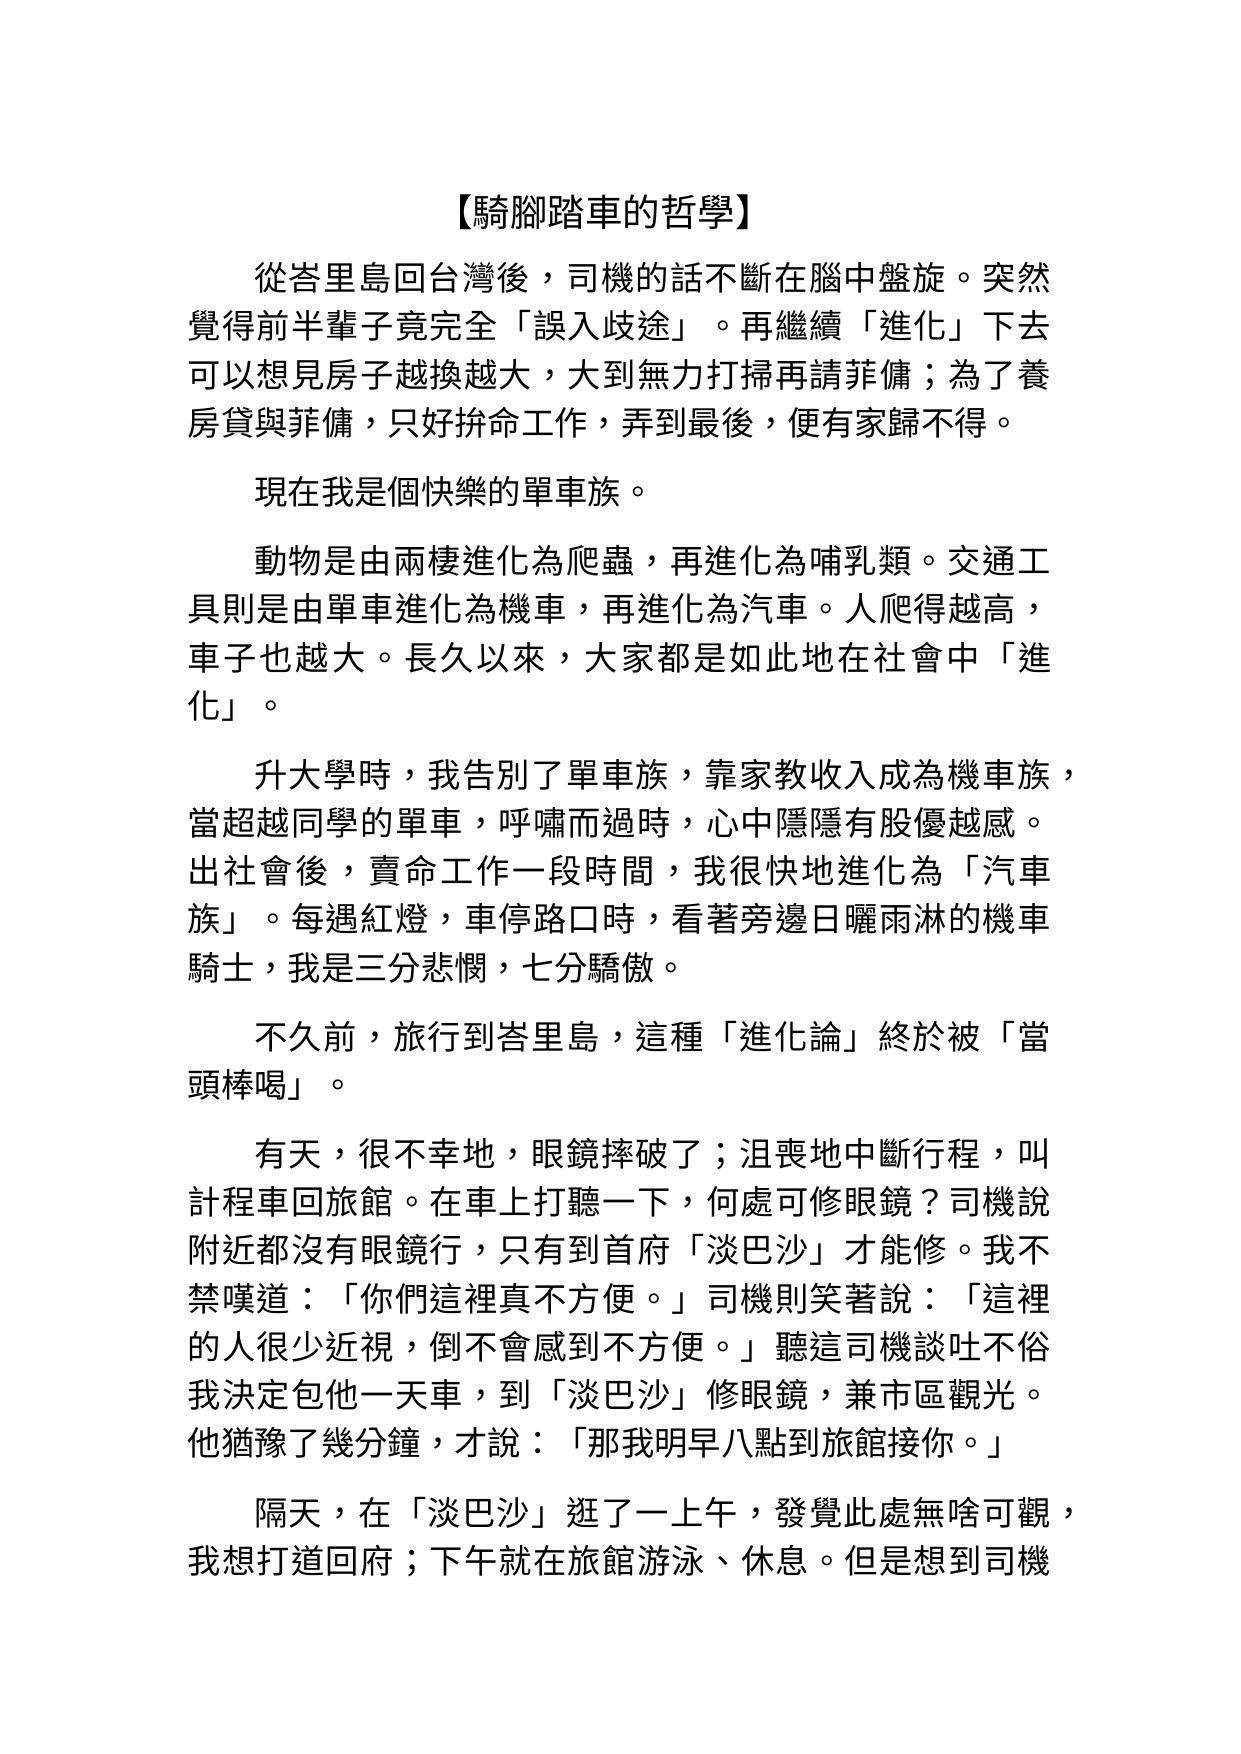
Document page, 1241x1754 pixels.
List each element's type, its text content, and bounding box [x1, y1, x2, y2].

text 從峇里島回台灣後，司機的話不斷在腦中盤旋。突然覺得前半輩子竟完全「誤入歧途」。再繼續「進化」下去，可以想見房子越換越大，大到無力打掃再請菲傭；為了養房貸與菲傭，只好拚命工作，弄到最後，便有家歸不得。 [187, 252, 1053, 445]
text 升大學時，我告別了單車族，靠家教收入成為機車族，當超越同學的單車，呼嘯而過時，心中隱隱有股優越感。出社會後，賣命工作一段時間，我很快地進化為「汽車族」。每遇紅燈，車停路口時，看著旁邊日曬雨淋的機車騎士，我是三分悲憫，七分驕傲。 [187, 748, 1053, 990]
text 有天，很不幸地，眼鏡摔破了；沮喪地中斷行程，叫計程車回旅館。在車上打聽一下，何處可修眼鏡？司機說，附近都沒有眼鏡行，只有到首府「淡巴沙」才能修。我不禁嘆道：「你們這裡真不方便。」司機則笑著說：「這裡的人很少近視，倒不會感到不方便。」聽這司機談吐不俗，我決定包他一天車，到「淡巴沙」修眼鏡，兼市區觀光。他猶豫了幾分鐘，才說：「那我明早八點到旅館接你。」 [187, 1128, 1053, 1465]
text 不久前，旅行到峇里島，這種「進化論」終於被「當頭棒喝」。 [187, 1011, 1053, 1107]
text 【騎腳踏車的哲學】 [187, 169, 1053, 231]
text 隔天，在「淡巴沙」逛了一上午，發覺此處無啥可觀，我想打道回府；下午就在旅館游泳、休息。但是想到司機為接生意，必然推掉許多原有計畫，就難以啟齒。掙扎甚久，我結結巴巴地說：「對不起，司機先生，我想改成只包半天，不知會不會對你造成困擾？」沒想到司機竟喜出望外地說：「一點都不會。昨天，你要包一整天車，我很猶豫，如果不是因為跟你談得來，我是不接受包整天車的。」 [187, 1486, 1053, 1583]
text 現在我是個快樂的單車族。 [187, 466, 1053, 514]
text 動物是由兩棲進化為爬蟲，再進化為哺乳類。交通工具則是由單車進化為機車，再進化為汽車。人爬得越高，車子也越大。長久以來，大家都是如此地在社會中「進化」。 [187, 535, 1053, 728]
